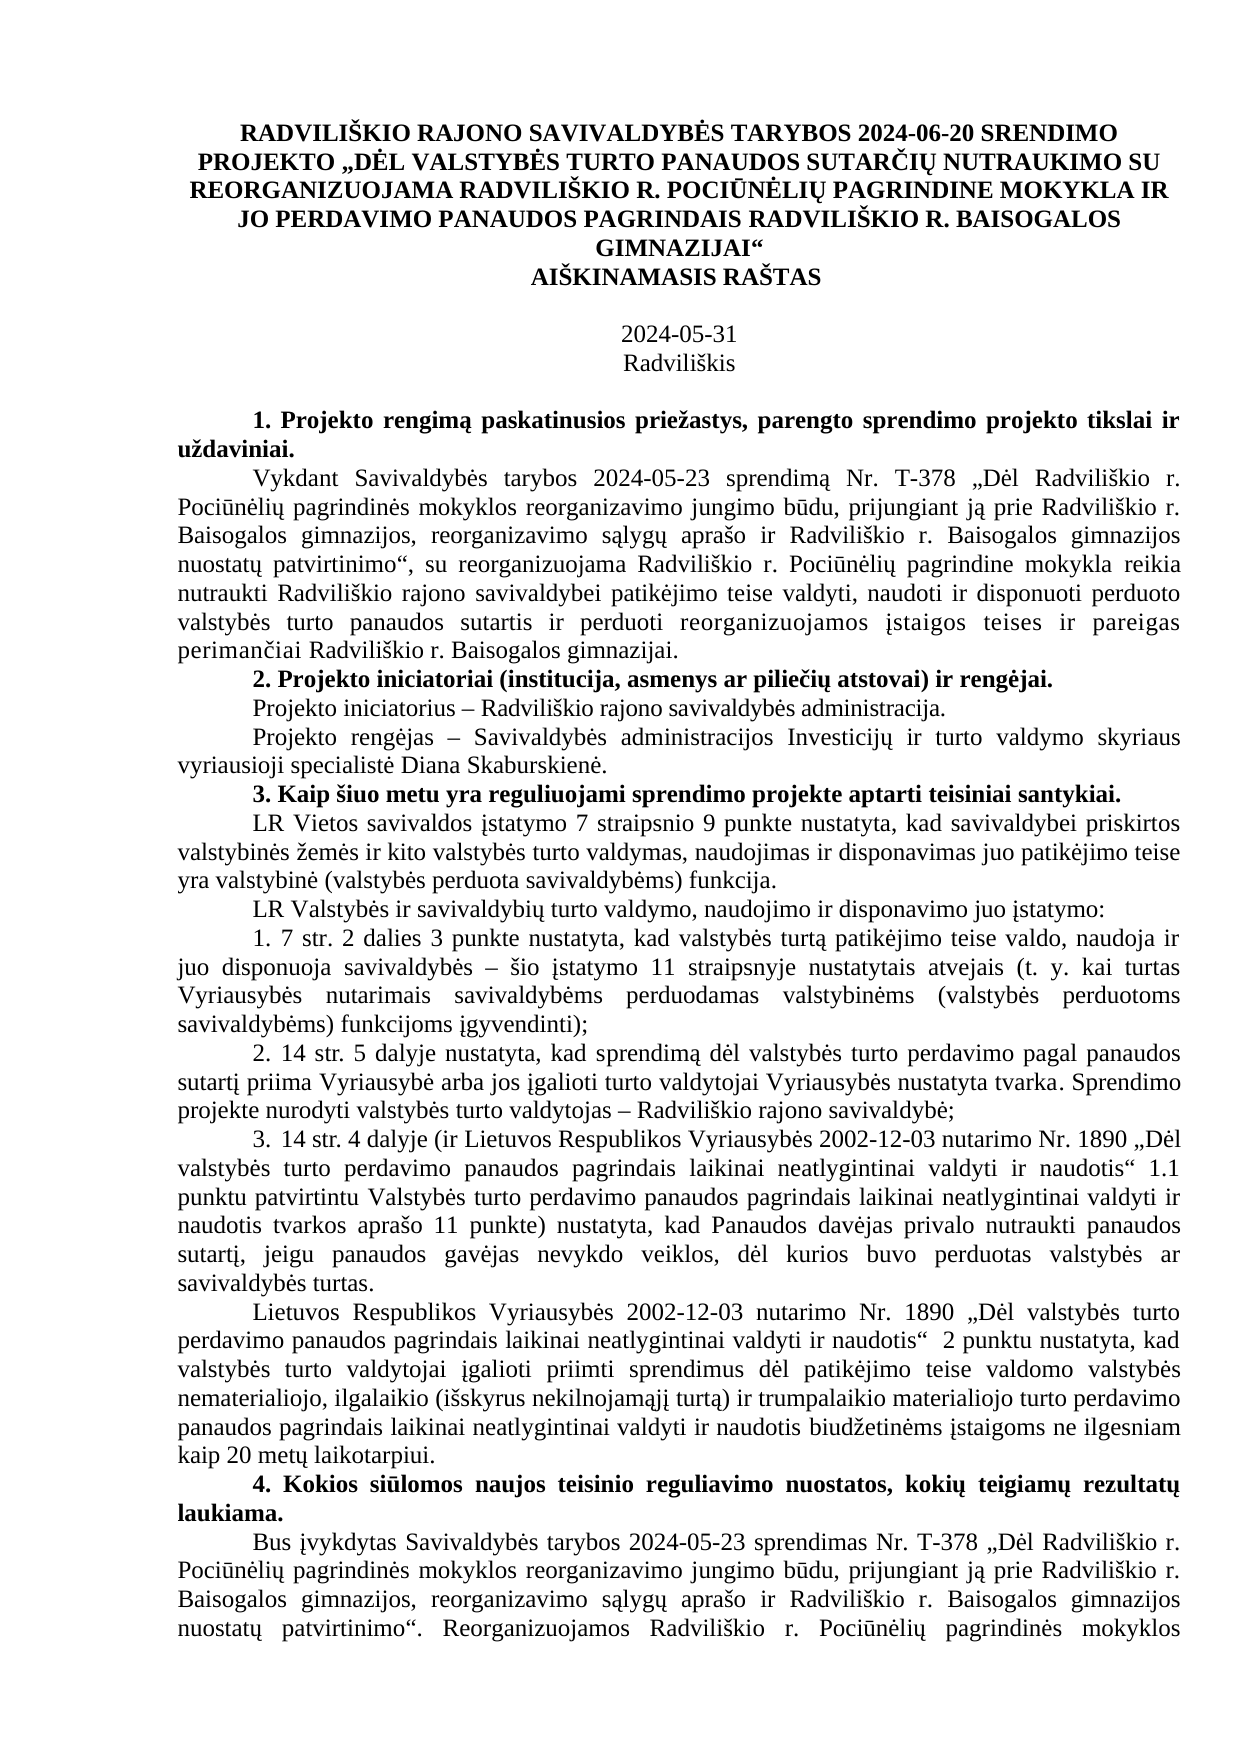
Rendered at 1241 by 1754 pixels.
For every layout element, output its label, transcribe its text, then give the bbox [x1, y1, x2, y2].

text 3. 14 str. 4 dalyje (ir Lietuvos Respublikos Vyriausybės 2002-12-03 nutarimo Nr. 1890 „Dėl valstybės turto perdavimo panaudos pagrindais laikinai neatlygintinai valdyti ir naudotis“ 1.1 punktu patvirtintu Valstybės turto perdavimo panaudos pagrindais laikinai neatlygintinai valdyti ir naudotis tvarkos aprašo 11 punkte) nustatyta, kad Panaudos davėjas privalo nutraukti panaudos sutartį, jeigu panaudos gavėjas nevykdo veiklos, dėl kurios buvo perduotas valstybės ar savivaldybės turtas. [177, 1124, 1181, 1297]
text 1. Projekto rengimą paskatinusios priežastys, parengto sprendimo projekto tikslai ir uždaviniai. [177, 406, 1181, 463]
text 3. Kaip šiuo metu yra reguliuojami sprendimo projekte aptarti teisiniai santykiai. [177, 779, 1181, 808]
text Projekto iniciatorius – Radviliškio rajono savivaldybės administracija. [177, 693, 1181, 722]
text AIŠKINAMASIS RAŠTAS [177, 262, 1181, 291]
text 2. Projekto iniciatoriai (institucija, asmenys ar piliečių atstovai) ir rengėjai. [177, 664, 1181, 693]
text 1. 7 str. 2 dalies 3 punkte nustatyta, kad valstybės turtą patikėjimo teise valdo, naudoja ir juo disponuoja savivaldybės – šio įstatymo 11 straipsnyje nustatytais atvejais (t. y. kai turtas Vyriausybės nutarimais savivaldybėms perduodamas valstybinėms (valstybės perduotoms savivaldybėms) funkcijoms įgyvendinti); [177, 923, 1181, 1038]
text Bus įvykdytas Savivaldybės tarybos 2024-05-23 sprendimas Nr. T-378 „Dėl Radviliškio r. Pociūnėlių pagrindinės mokyklos reorganizavimo jungimo būdu, prijungiant ją prie Radviliškio r. Baisogalos gimnazijos, reorganizavimo sąlygų aprašo ir Radviliškio r. Baisogalos gimnazijos nuostatų patvirtinimo“. Reorganizuojamos Radviliškio r. Pociūnėlių pagrindinės mokyklos [177, 1527, 1181, 1642]
text Lietuvos Respublikos Vyriausybės 2002-12-03 nutarimo Nr. 1890 „Dėl valstybės turto perdavimo panaudos pagrindais laikinai neatlygintinai valdyti ir naudotis“ 2 punktu nustatyta, kad valstybės turto valdytojai įgalioti priimti sprendimus dėl patikėjimo teise valdomo valstybės nematerialiojo, ilgalaikio (išskyrus nekilnojamąjį turtą) ir trumpalaikio materialiojo turto perdavimo panaudos pagrindais laikinai neatlygintinai valdyti ir naudotis biudžetinėms įstaigoms ne ilgesniam kaip 20 metų laikotarpiui. [177, 1297, 1181, 1469]
text Radviliškio rajono Savivaldybės tarybos 2024-06-20 srendimo projekto „Dėl valstybės turto panaudos sutarčių nutraukimo su reorganizuojama Radviliškio r. Pociūnėlių pagrindine mokykla ir jo perdavimo panaudos pagrindais Radviliškio r. Baisogalos gimnazijai“ [177, 118, 1181, 262]
text LR Vietos savivaldos įstatymo 7 straipsnio 9 punkte nustatyta, kad savivaldybei priskirtos valstybinės žemės ir kito valstybės turto valdymas, naudojimas ir disponavimas juo patikėjimo teise yra valstybinė (valstybės perduota savivaldybėms) funkcija. [177, 808, 1181, 894]
text 2024-05-31 [177, 319, 1181, 348]
text Vykdant Savivaldybės tarybos 2024-05-23 sprendimą Nr. T-378 „Dėl Radviliškio r. Pociūnėlių pagrindinės mokyklos reorganizavimo jungimo būdu, prijungiant ją prie Radviliškio r. Baisogalos gimnazijos, reorganizavimo sąlygų aprašo ir Radviliškio r. Baisogalos gimnazijos nuostatų patvirtinimo“, su reorganizuojama Radviliškio r. Pociūnėlių pagrindine mokykla reikia nutraukti Radviliškio rajono savivaldybei patikėjimo teise valdyti, naudoti ir disponuoti perduoto valstybės turto panaudos sutartis ir perduoti reorganizuojamos įstaigos teises ir pareigas perimančiai Radviliškio r. Baisogalos gimnazijai. [177, 463, 1181, 664]
text LR Valstybės ir savivaldybių turto valdymo, naudojimo ir disponavimo juo įstatymo: [177, 894, 1181, 923]
text 2. 14 str. 5 dalyje nustatyta, kad sprendimą dėl valstybės turto perdavimo pagal panaudos sutartį priima Vyriausybė arba jos įgalioti turto valdytojai Vyriausybės nustatyta tvarka. Sprendimo projekte nurodyti valstybės turto valdytojas – Radviliškio rajono savivaldybė; [177, 1038, 1181, 1124]
text Radviliškis [177, 348, 1181, 377]
text 4. Kokios siūlomos naujos teisinio reguliavimo nuostatos, kokių teigiamų rezultatų laukiama. [177, 1469, 1181, 1527]
text Projekto rengėjas – Savivaldybės administracijos Investicijų ir turto valdymo skyriaus vyriausioji specialistė Diana Skaburskienė. [177, 722, 1181, 779]
